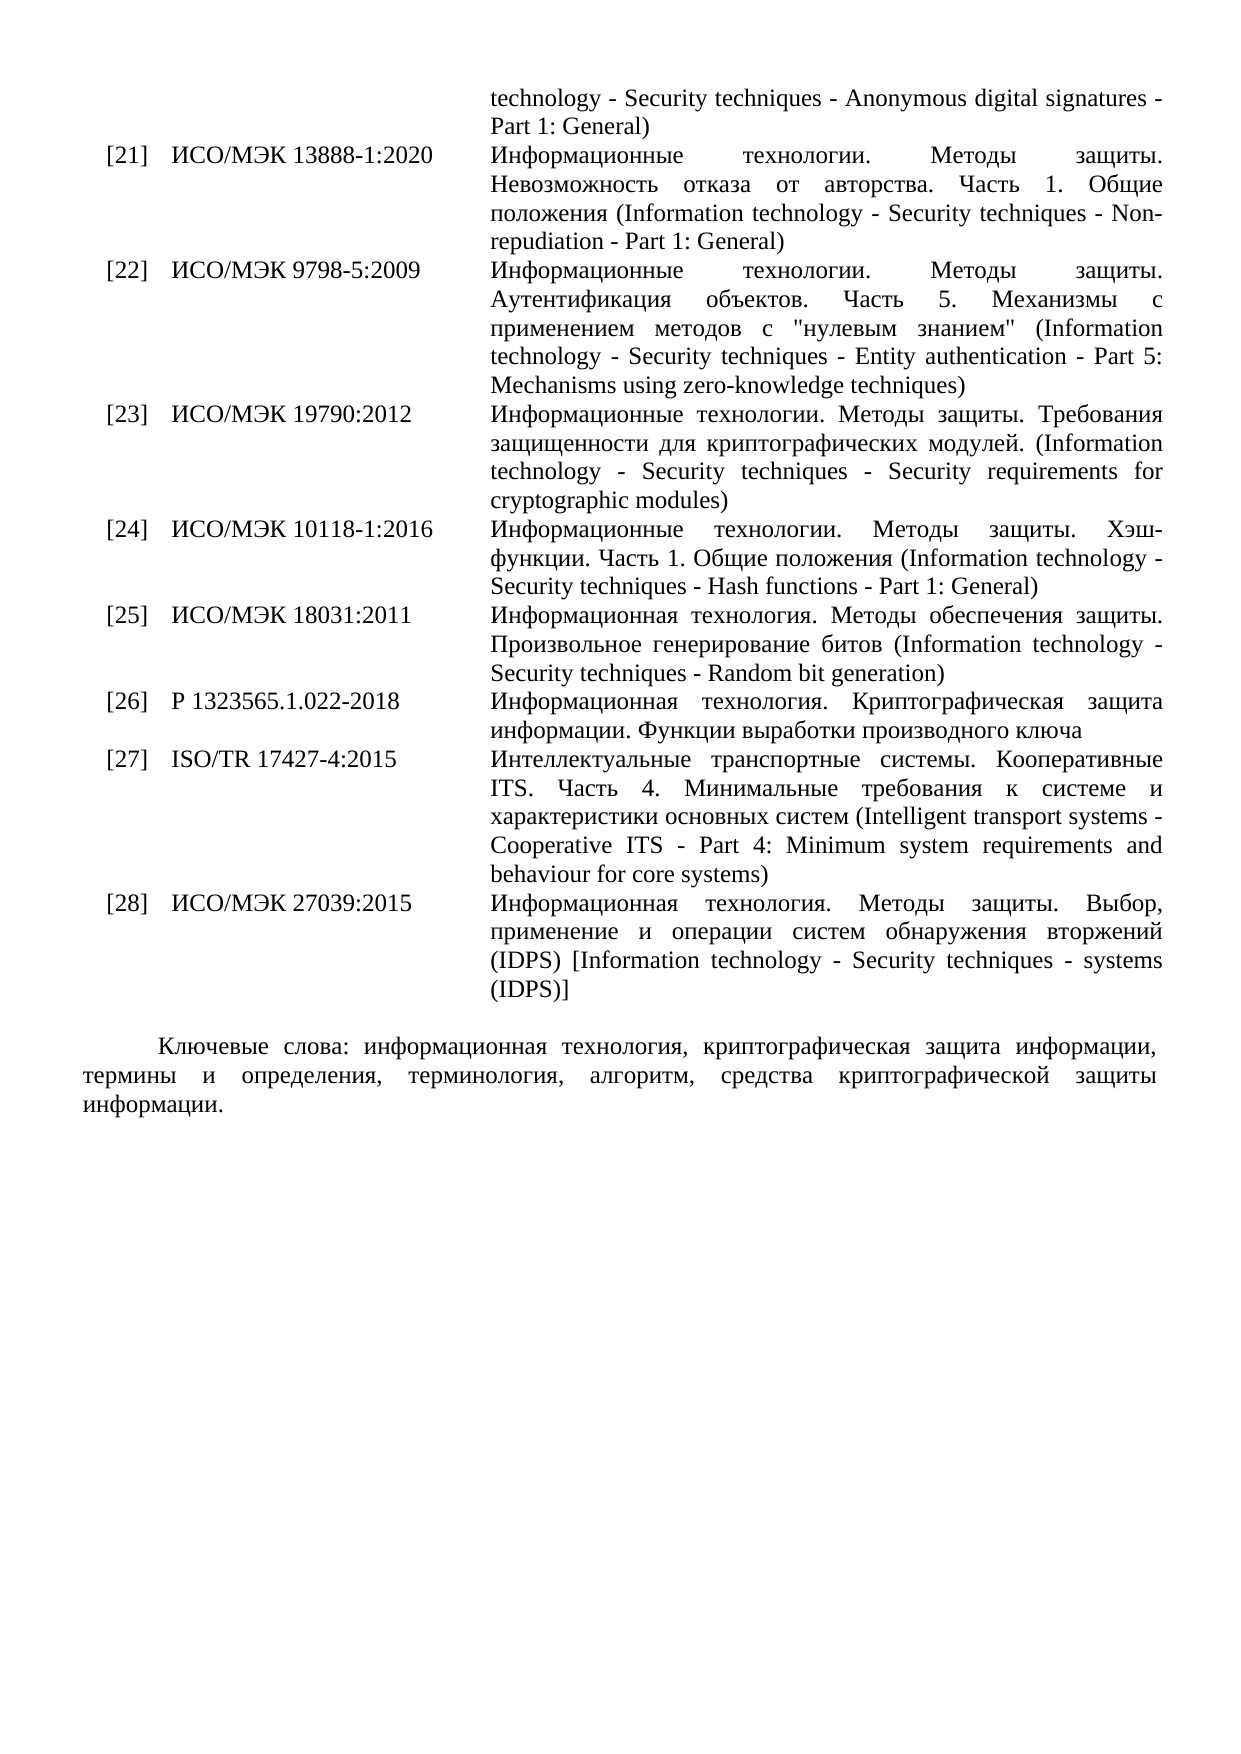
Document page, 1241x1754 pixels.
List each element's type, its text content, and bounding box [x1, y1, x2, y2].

table_cell [26] [83, 686, 171, 744]
table_cell ИСО/МЭК 10118-1:2016 [171, 514, 490, 600]
table_cell Информационная технология. Методы защиты. Выбор, применение и операции систем обнаружения вторжений (IDPS) [Information technology - Security techniques - systems (IDPS)] [490, 888, 1163, 1003]
table_cell [171, 83, 490, 140]
text Ключевые слова: информационная технология, криптографическая защита информации, термины и определения, терминология, алгоритм, средства криптографической защиты информации. [83, 1031, 1157, 1118]
table_cell ISO/TR 17427-4:2015 [171, 744, 490, 888]
table_cell ИСО/МЭК 9798-5:2009 [171, 255, 490, 399]
table_cell ИСО/МЭК 18031:2011 [171, 600, 490, 686]
table_cell ИСО/МЭК 27039:2015 [171, 888, 490, 1003]
table_cell [22] [83, 255, 171, 399]
table_cell Информационная технология. Криптографическая защита информации. Функции выработки производного ключа [490, 686, 1163, 744]
table_cell Информационные технологии. Методы защиты. Хэш-функции. Часть 1. Общие положения (Information technology - Security techniques - Hash functions - Part 1: General) [490, 514, 1163, 600]
table_cell [27] [83, 744, 171, 888]
table_cell ИСО/МЭК 19790:2012 [171, 399, 490, 514]
table_cell Информационные технологии. Методы защиты. Невозможность отказа от авторства. Часть 1. Общие положения (Information technology - Security techniques - Non-repudiation - Part 1: General) [490, 140, 1163, 255]
table_cell [24] [83, 514, 171, 600]
table_cell [23] [83, 399, 171, 514]
table_cell Информационные технологии. Методы защиты. Требования защищенности для криптографических модулей. (Information technology - Security techniques - Security requirements for cryptographic modules) [490, 399, 1163, 514]
table_cell Информационная технология. Методы обеспечения защиты. Произвольное генерирование битов (Information technology - Security techniques - Random bit generation) [490, 600, 1163, 686]
table_cell Р 1323565.1.022-2018 [171, 686, 490, 744]
table_cell technology - Security techniques - Anonymous digital signatures - Part 1: General) [490, 83, 1163, 140]
table_cell [83, 83, 171, 140]
table_cell [28] [83, 888, 171, 1003]
table_cell ИСО/МЭК 13888-1:2020 [171, 140, 490, 255]
table_cell Интеллектуальные транспортные системы. Кооперативные ITS. Часть 4. Минимальные требования к системе и характеристики основных систем (Intelligent transport systems - Cooperative ITS - Part 4: Minimum system requirements and behaviour for core systems) [490, 744, 1163, 888]
table_cell [25] [83, 600, 171, 686]
table_cell [21] [83, 140, 171, 255]
table_cell Информационные технологии. Методы защиты. Аутентификация объектов. Часть 5. Механизмы с применением методов с "нулевым знанием" (Information technology - Security techniques - Entity authentication - Part 5: Mechanisms using zero-knowledge techniques) [490, 255, 1163, 399]
